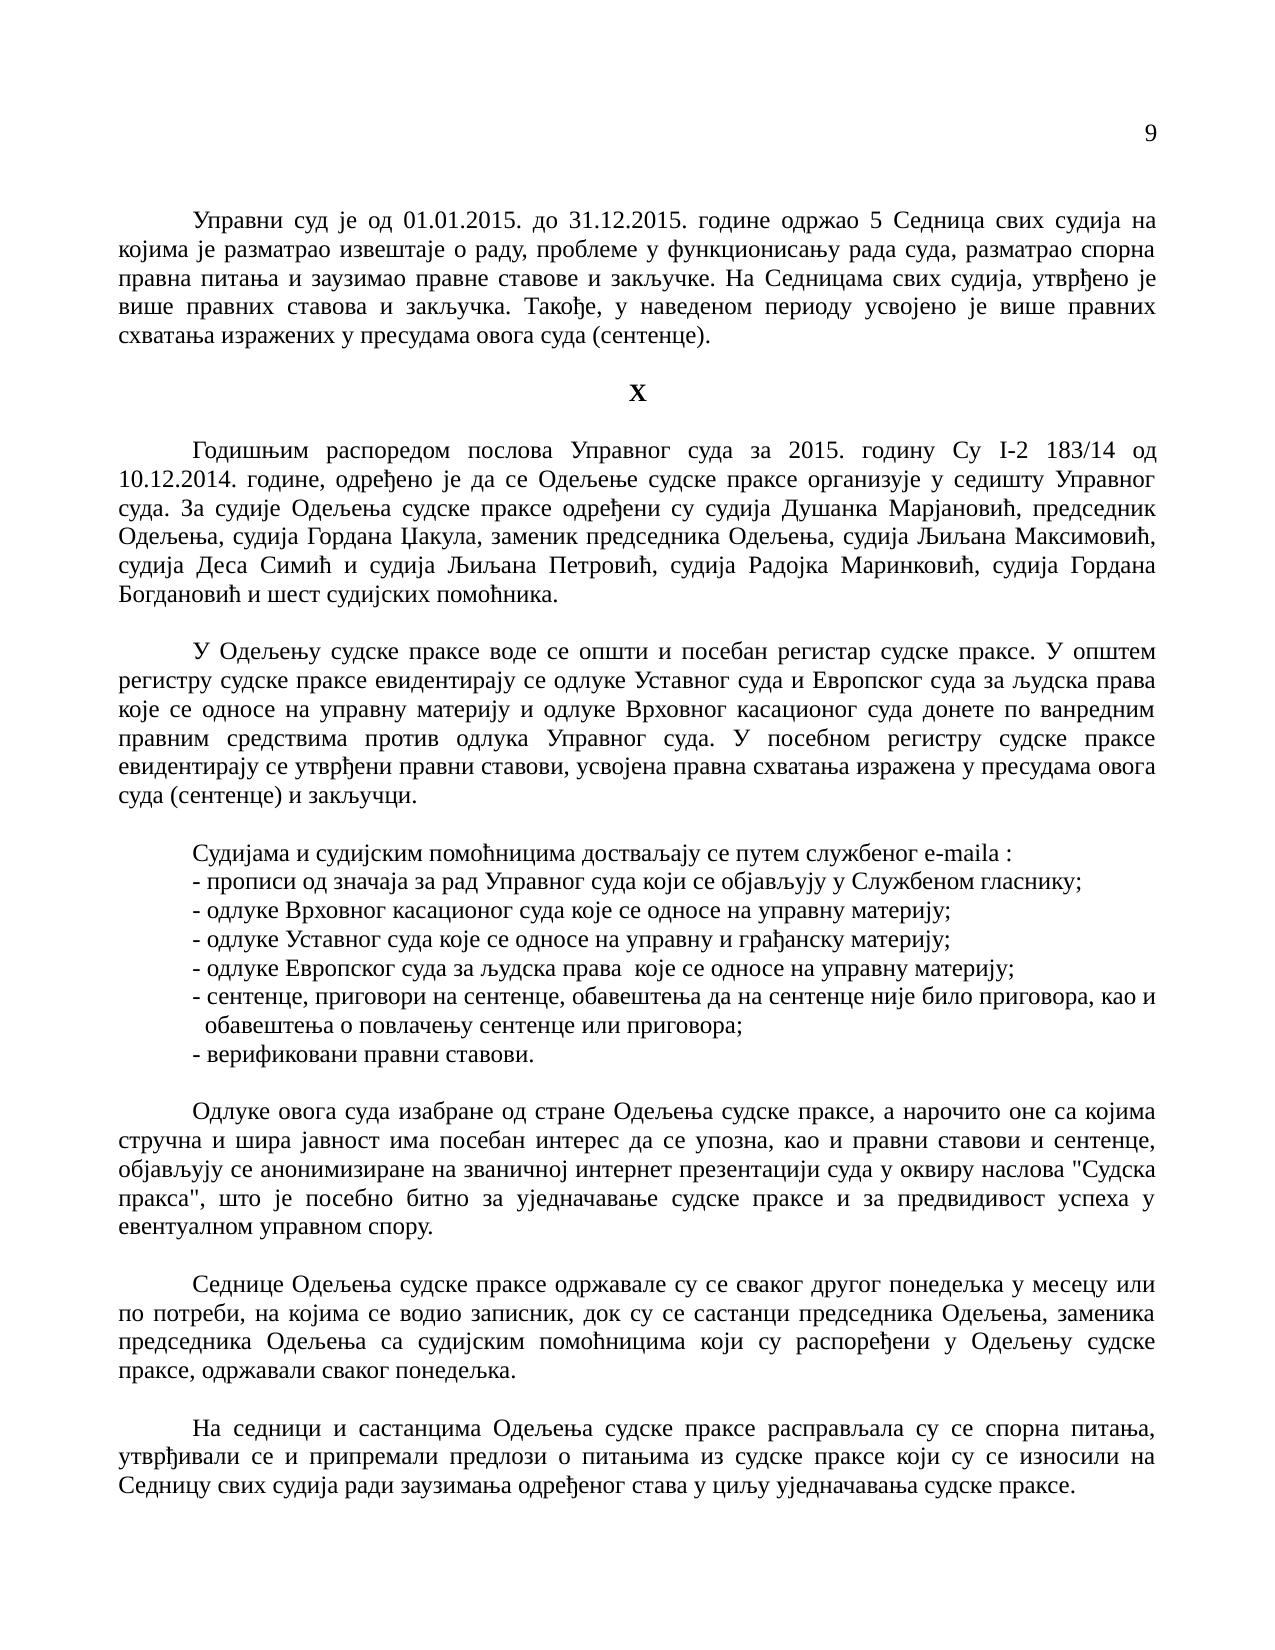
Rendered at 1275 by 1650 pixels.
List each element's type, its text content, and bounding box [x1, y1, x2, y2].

text - сентенце, приговори на сентенце, обавештења да на сентенце није било приговора, као и обавештења о повлачењу сентенце или приговора; [118, 981, 1157, 1039]
text Судијама и судијским помоћницима достваљају се путем службеног е-maila : [118, 838, 1157, 866]
text Управни суд је од 01.01.2015. до 31.12.2015. године одржао 5 Седница свих судија на којима је разматрао извештаје о раду, проблеме у функционисању рада суда, разматрао спорна правна питања и заузимао правне ставове и закључке. На Седницама свих судија, утврђено је више правних ставова и закључка. Такође, у наведеном периоду усвојено је више правних схватања изражених у пресудама овога суда (сентенце). [118, 205, 1157, 349]
text - прописи од значаја за рад Управног суда који се објављују у Службеном гласнику; [118, 866, 1157, 895]
text - одлуке Уставног суда које се односе на управну и грађанску материју; [118, 924, 1157, 953]
text На седници и састанцима Одељења судске праксе расправљала су се спорна питања, утврђивали се и припремали предлози о питањима из судске праксе који су се износили на Седницу свих судија ради заузимања одређеног става у циљу уједначавања судске праксе. [118, 1413, 1157, 1499]
text Одлуке овога суда изабране од стране Одељења судске праксе, а нарочито оне са којима стручна и шира јавност има посебан интерес да се упозна, као и правни ставови и сентенце, објављују се анонимизиране на званичној интернет презентацији суда у оквиру наслова "Судска пракса", што је посебно битно за уједначавање судске праксе и за предвидивост успеха у евентуалном управном спору. [118, 1096, 1157, 1240]
text - одлуке Европског суда за људска права које се односе на управну материју; [118, 953, 1157, 981]
text Годишњим распоредом послова Управног суда за 2015. годину Су I-2 183/14 од 10.12.2014. године, одређено је да се Одељење судске праксе организује у седишту Управног суда. За судије Одељења судске праксе одређени су судија Душанка Марјановић, председник Одељења, судија Гордана Џакула, заменик председника Одељења, судија Љиљана Максимовић, судија Деса Симић и судија Љиљана Петровић, судија Радојка Маринковић, судија Гордана Богдановић и шест судијских помоћника. [118, 435, 1157, 608]
text Седнице Одељења судске праксе одржавале су се сваког другог понедељка у месецу или по потреби, на којима се водио записник, док су се састанци председника Одељења, заменика председника Одељења са судијским помоћницима који су распоређени у Одељењу судске праксе, одржавали сваког понедељка. [118, 1269, 1157, 1384]
text - верификовани правни ставови. [118, 1039, 1157, 1068]
text X [118, 378, 1157, 406]
text У Одељењу судске праксе воде се општи и посебан регистар судске праксе. У општем регистру судске праксе евидентирају се одлуке Уставног суда и Европског суда за људска права које се односе на управну материју и одлуке Врховног касационог суда донете по ванредним правним средствима против одлука Управног суда. У посебном регистру судске праксе евидентирају се утврђени правни ставови, усвојена правна схватања изражена у пресудама овога суда (сентенце) и закључци. [118, 636, 1157, 809]
text - одлуке Врховног касационог суда које се односе на управну материју; [118, 895, 1157, 924]
